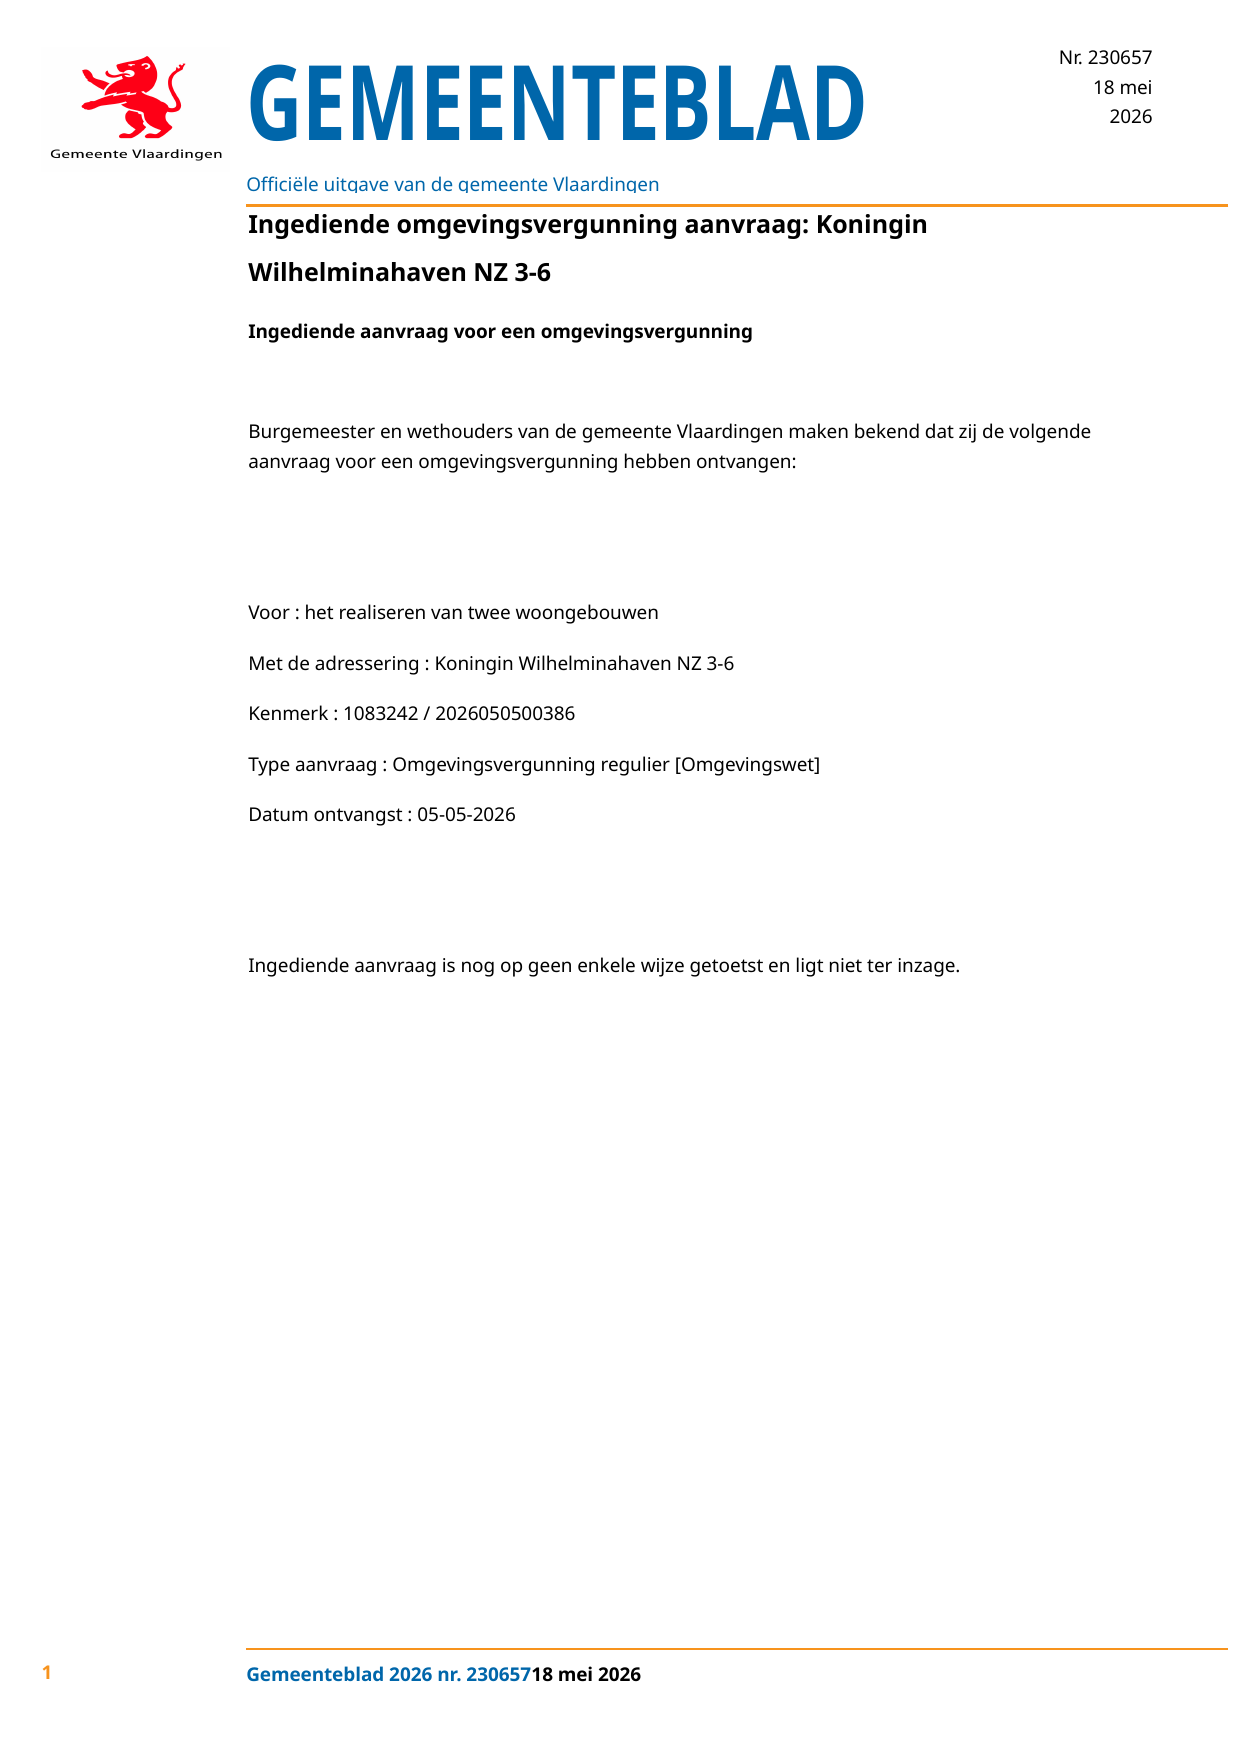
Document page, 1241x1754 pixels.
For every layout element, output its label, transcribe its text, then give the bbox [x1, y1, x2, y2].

picture [41, 47, 231, 172]
text Datum ontvangst : 05-05-2026 [248, 801, 1152, 827]
text Met de adressering : Koningin Wilhelminahaven NZ 3-6 [248, 650, 1152, 676]
text Ingediende aanvraag is nog op geen enkele wijze getoetst en ligt niet ter inzage. [248, 952, 1152, 978]
text Kenmerk : 1083242 / 2026050500386 [248, 700, 1152, 726]
text Type aanvraag : Omgevingsvergunning regulier [Omgevingswet] [248, 751, 1152, 777]
text Burgemeester en wethouders van de gemeente Vlaardingen maken bekend dat zij de volgende aanvraag voor een omgevingsvergunning hebben ontvangen: [248, 419, 1152, 474]
text Voor : het realiseren van twee woongebouwen [248, 599, 1152, 625]
text Ingediende aanvraag voor een omgevingsvergunning [248, 318, 1152, 344]
text Ingediende omgevingsvergunning aanvraag: Koningin Wilhelminahaven NZ 3-6 [248, 207, 1152, 288]
